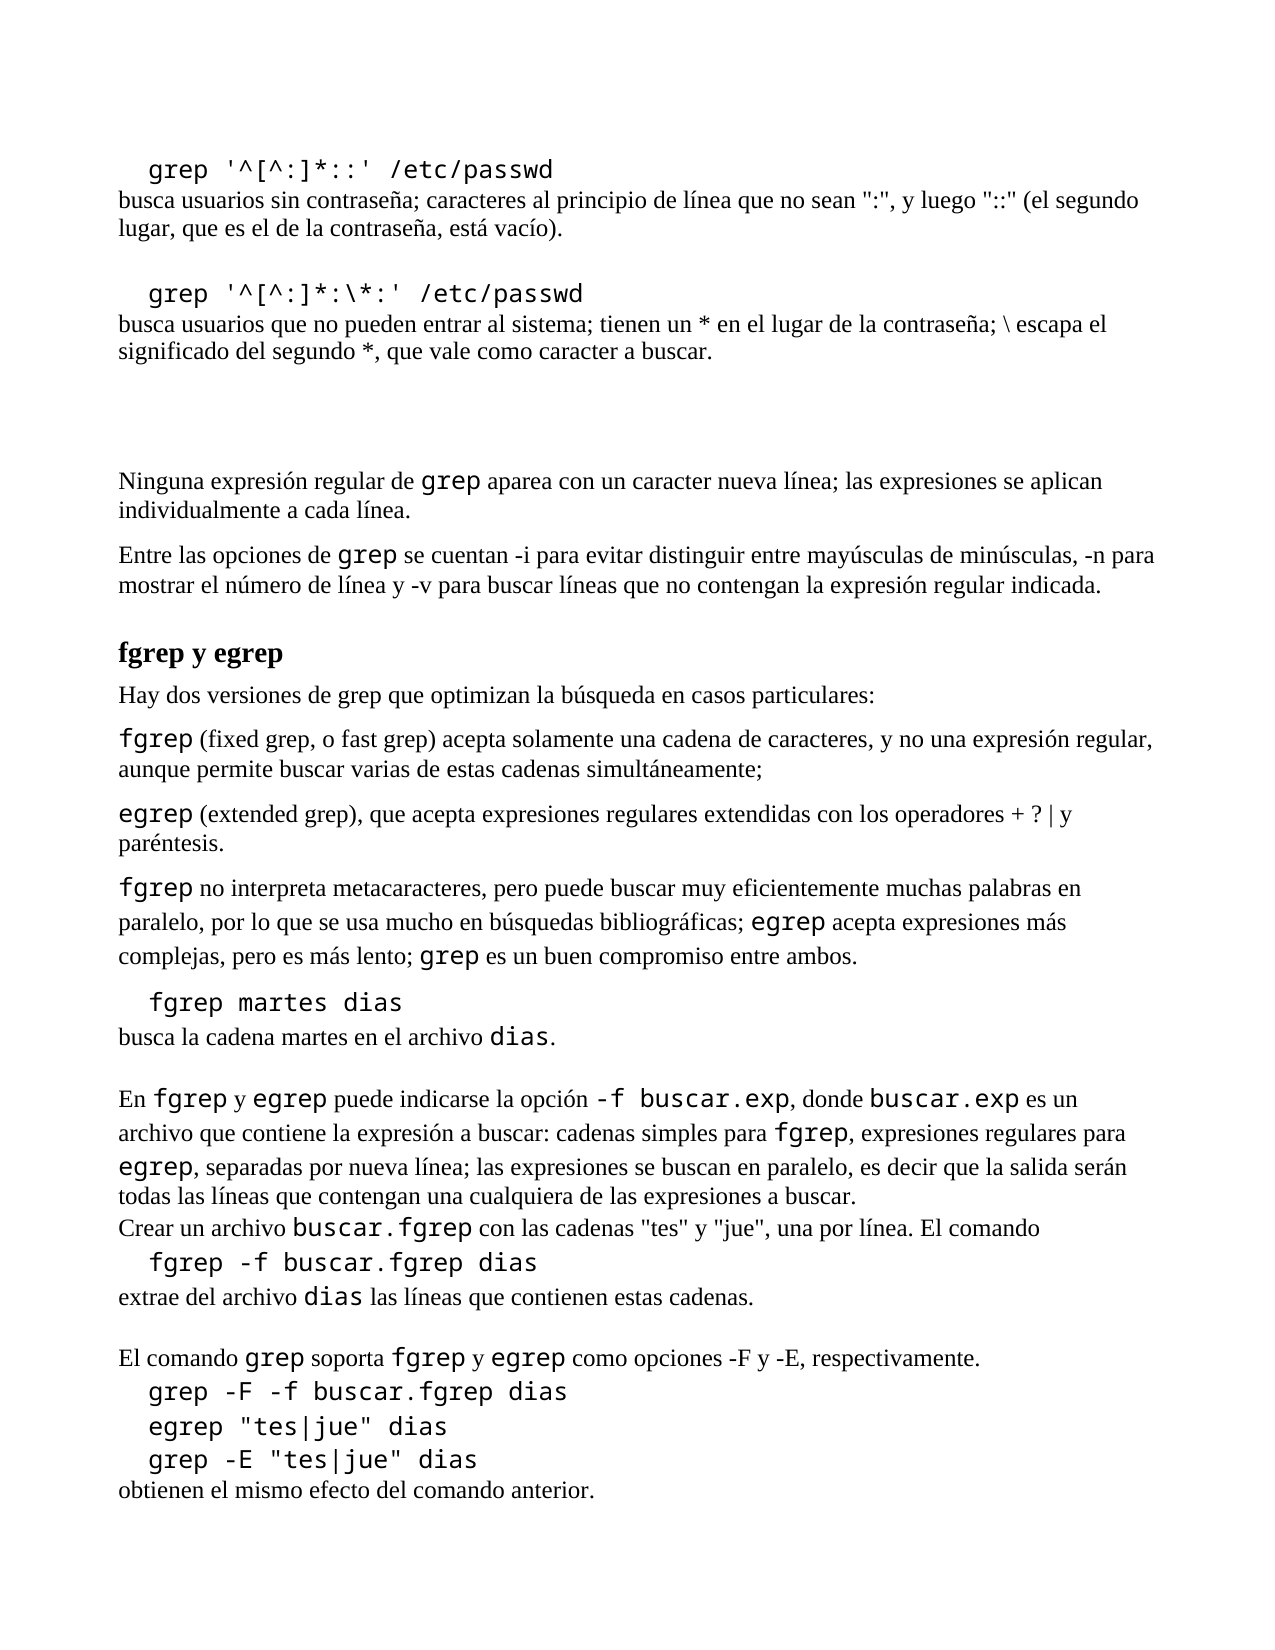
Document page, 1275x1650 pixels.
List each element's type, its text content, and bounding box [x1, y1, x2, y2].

subtitle obtienen el mismo efecto del comando anterior. [118, 1476, 1157, 1504]
text fgrep (fixed grep, o fast grep) acepta solamente una cadena de caracteres, y no una expresión regular, aunque permite buscar varias de estas cadenas simultáneamente; [118, 721, 1157, 783]
subtitle egrep "tes|jue" dias [118, 1408, 1157, 1442]
subtitle grep -F -f buscar.fgrep dias [118, 1374, 1157, 1408]
subtitle extrae del archivo dias las líneas que contienen estas cadenas. [118, 1278, 1157, 1312]
text egrep (extended grep), que acepta expresiones regulares extendidas con los operadores + ? | y paréntesis. [118, 795, 1157, 857]
subtitle busca usuarios que no pueden entrar al sistema; tienen un * en el lugar de la contraseña; \ escapa el significado del segundo *, que vale como caracter a buscar. [118, 310, 1157, 393]
subtitle En fgrep y egrep puede indicarse la opción -f buscar.exp, donde buscar.exp es un archivo que contiene la expresión a buscar: cadenas simples para fgrep, expresiones regulares para egrep, separadas por nueva línea; las expresiones se buscan en paralelo, es decir que la salida serán todas las líneas que contengan una cualquiera de las expresiones a buscar. [118, 1080, 1157, 1210]
subtitle Crear un archivo buscar.fgrep con las cadenas "tes" y "jue", una por línea. El comando [118, 1210, 1157, 1244]
text Ninguna expresión regular de grep aparea con un caracter nueva línea; las expresiones se aplican individualmente a cada línea. [118, 463, 1157, 524]
subtitle busca usuarios sin contraseña; caracteres al principio de línea que no sean ":", y luego "::" (el segundo lugar, que es el de la contraseña, está vacío). [118, 186, 1157, 242]
subtitle busca la cadena martes en el archivo dias. [118, 1018, 1157, 1052]
text fgrep no interpreta metacaracteres, pero puede buscar muy eficientemente muchas palabras en paralelo, por lo que se usa mucho en búsquedas bibliográficas; egrep acepta expresiones más complejas, pero es más lento; grep es un buen compromiso entre ambos. [118, 870, 1157, 972]
subtitle El comando grep soporta fgrep y egrep como opciones -F y -E, respectivamente. [118, 1340, 1157, 1374]
text Entre las opciones de grep se cuentan -i para evitar distinguir entre mayúsculas de minúsculas, -n para mostrar el número de línea y -v para buscar líneas que no contengan la expresión regular indicada. [118, 537, 1157, 599]
subtitle grep -E "tes|jue" dias [118, 1442, 1157, 1476]
subtitle fgrep y egrep [118, 636, 1157, 668]
subtitle grep '^[^:]*::' /etc/passwd [118, 152, 1157, 186]
subtitle fgrep martes dias [118, 984, 1157, 1018]
text Hay dos versiones de grep que optimizan la búsqueda en casos particulares: [118, 681, 1157, 709]
subtitle grep '^[^:]*:\*:' /etc/passwd [118, 276, 1157, 310]
subtitle fgrep -f buscar.fgrep dias [118, 1244, 1157, 1278]
